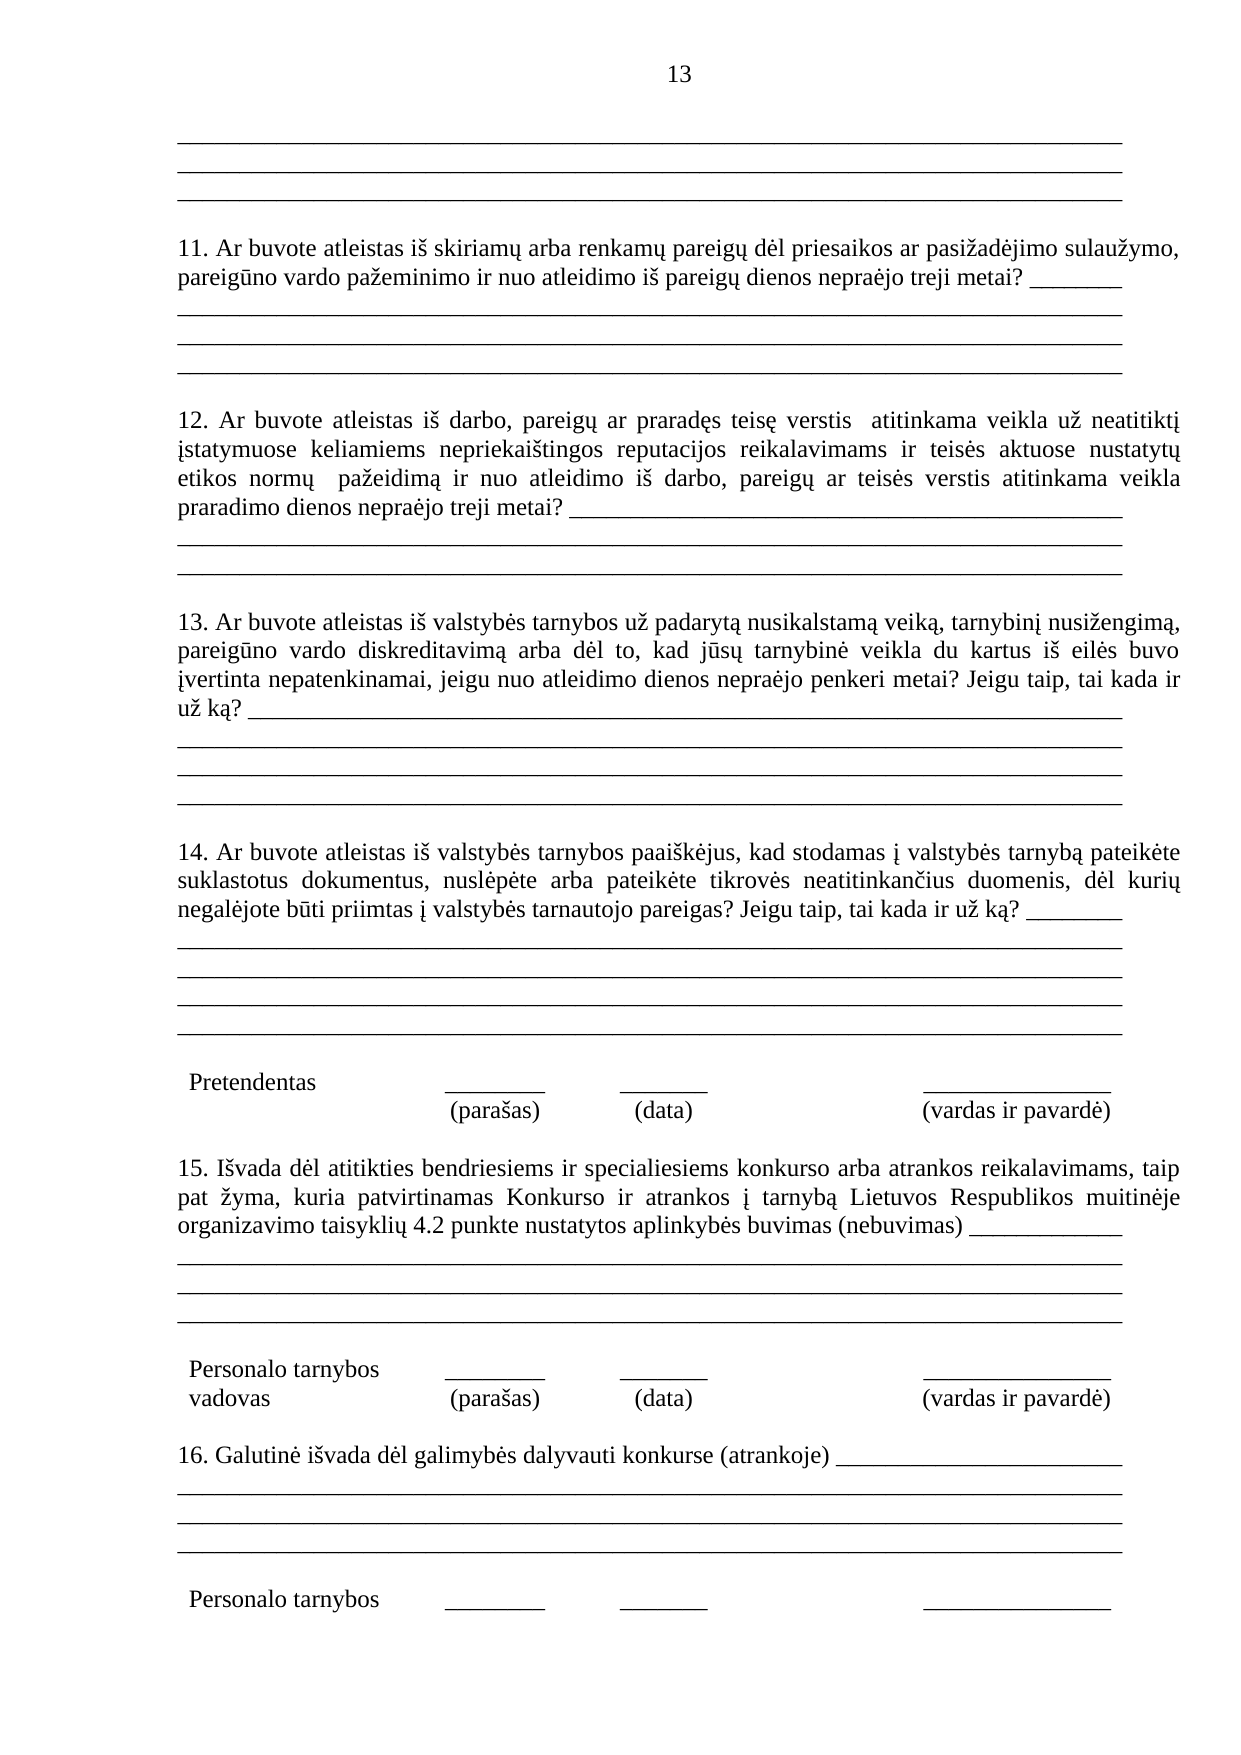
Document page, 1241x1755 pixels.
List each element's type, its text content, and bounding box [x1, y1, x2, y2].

text _ [177, 291, 1181, 319]
text _ [177, 319, 1181, 348]
table_header ________ (parašas) [414, 1067, 576, 1124]
text 15. Išvada dėl atitikties bendriesiems ir specialiesiems konkurso arba atrankos reikalavimams, taip pat žyma, kuria patvirtinamas Konkurso ir atrankos į tarnybą Lietuvos Respublikos muitinėje organizavimo taisyklių 4.2 punkte nustatytos aplinkybės buvimas (nebuvimas) [177, 1153, 1181, 1239]
table_header Personalo tarnybos vadovas [177, 1354, 413, 1412]
text _ [177, 1009, 1181, 1038]
text _ [177, 118, 1181, 147]
text 16. Galutinė išvada dėl galimybės dalyvauti konkurse (atrankoje) [177, 1441, 1181, 1469]
table_header _______________ [751, 1584, 1122, 1613]
text 14. Ar buvote atleistas iš valstybės tarnybos paaiškėjus, kad stodamas į valstybės tarnybą pateikėte suklastotus dokumentus, nuslėpėte arba pateikėte tikrovės neatitinkančius duomenis, dėl kurių negalėjote būti priimtas į valstybės tarnautojo pareigas? Jeigu taip, tai kada ir už ką? [177, 837, 1181, 923]
text _ [177, 952, 1181, 981]
text 12. Ar buvote atleistas iš darbo, pareigų ar praradęs teisę verstis atitinkama veikla už neatitiktį įstatymuose keliamiems nepriekaištingos reputacijos reikalavimams ir teisės aktuose nustatytų etikos normų pažeidimą ir nuo atleidimo iš darbo, pareigų ar teisės verstis atitinkama veikla praradimo dienos nepraėjo treji metai? [177, 406, 1181, 521]
text _ [177, 1469, 1181, 1498]
table_header _______ (data) [576, 1354, 751, 1412]
table_header _______________ (vardas ir pavardė) [751, 1354, 1122, 1412]
text _ [177, 1268, 1181, 1297]
text 13. Ar buvote atleistas iš valstybės tarnybos už padarytą nusikalstamą veiką, tarnybinį nusižengimą, pareigūno vardo diskreditavimą arba dėl to, kad jūsų tarnybinė veikla du kartus iš eilės buvo įvertinta nepatenkinamai, jeigu nuo atleidimo dienos nepraėjo penkeri metai? Jeigu taip, tai kada ir už ką? [177, 607, 1181, 722]
text _ [177, 147, 1181, 176]
table_header Personalo tarnybos [177, 1584, 413, 1613]
text 11. Ar buvote atleistas iš skiriamų arba renkamų pareigų dėl priesaikos ar pasižadėjimo sulaužymo, pareigūno vardo pažeminimo ir nuo atleidimo iš pareigų dienos nepraėjo treji metai? [177, 233, 1181, 291]
table_header ________ [414, 1584, 576, 1613]
text _ [177, 1498, 1181, 1527]
text _ [177, 1239, 1181, 1268]
text _ [177, 981, 1181, 1009]
text _ [177, 521, 1181, 549]
table_header Pretendentas [177, 1067, 413, 1124]
text _ [177, 1297, 1181, 1326]
text _ [177, 751, 1181, 779]
text _ [177, 549, 1181, 578]
table_header ________ (parašas) [414, 1354, 576, 1412]
text _ [177, 348, 1181, 377]
text _ [177, 722, 1181, 751]
table_header _______ (data) [576, 1067, 751, 1124]
table_header _______________ (vardas ir pavardė) [751, 1067, 1122, 1124]
text _ [177, 779, 1181, 808]
text _ [177, 176, 1181, 204]
text _ [177, 1527, 1181, 1556]
text _ [177, 923, 1181, 952]
table_header _______ [576, 1584, 751, 1613]
